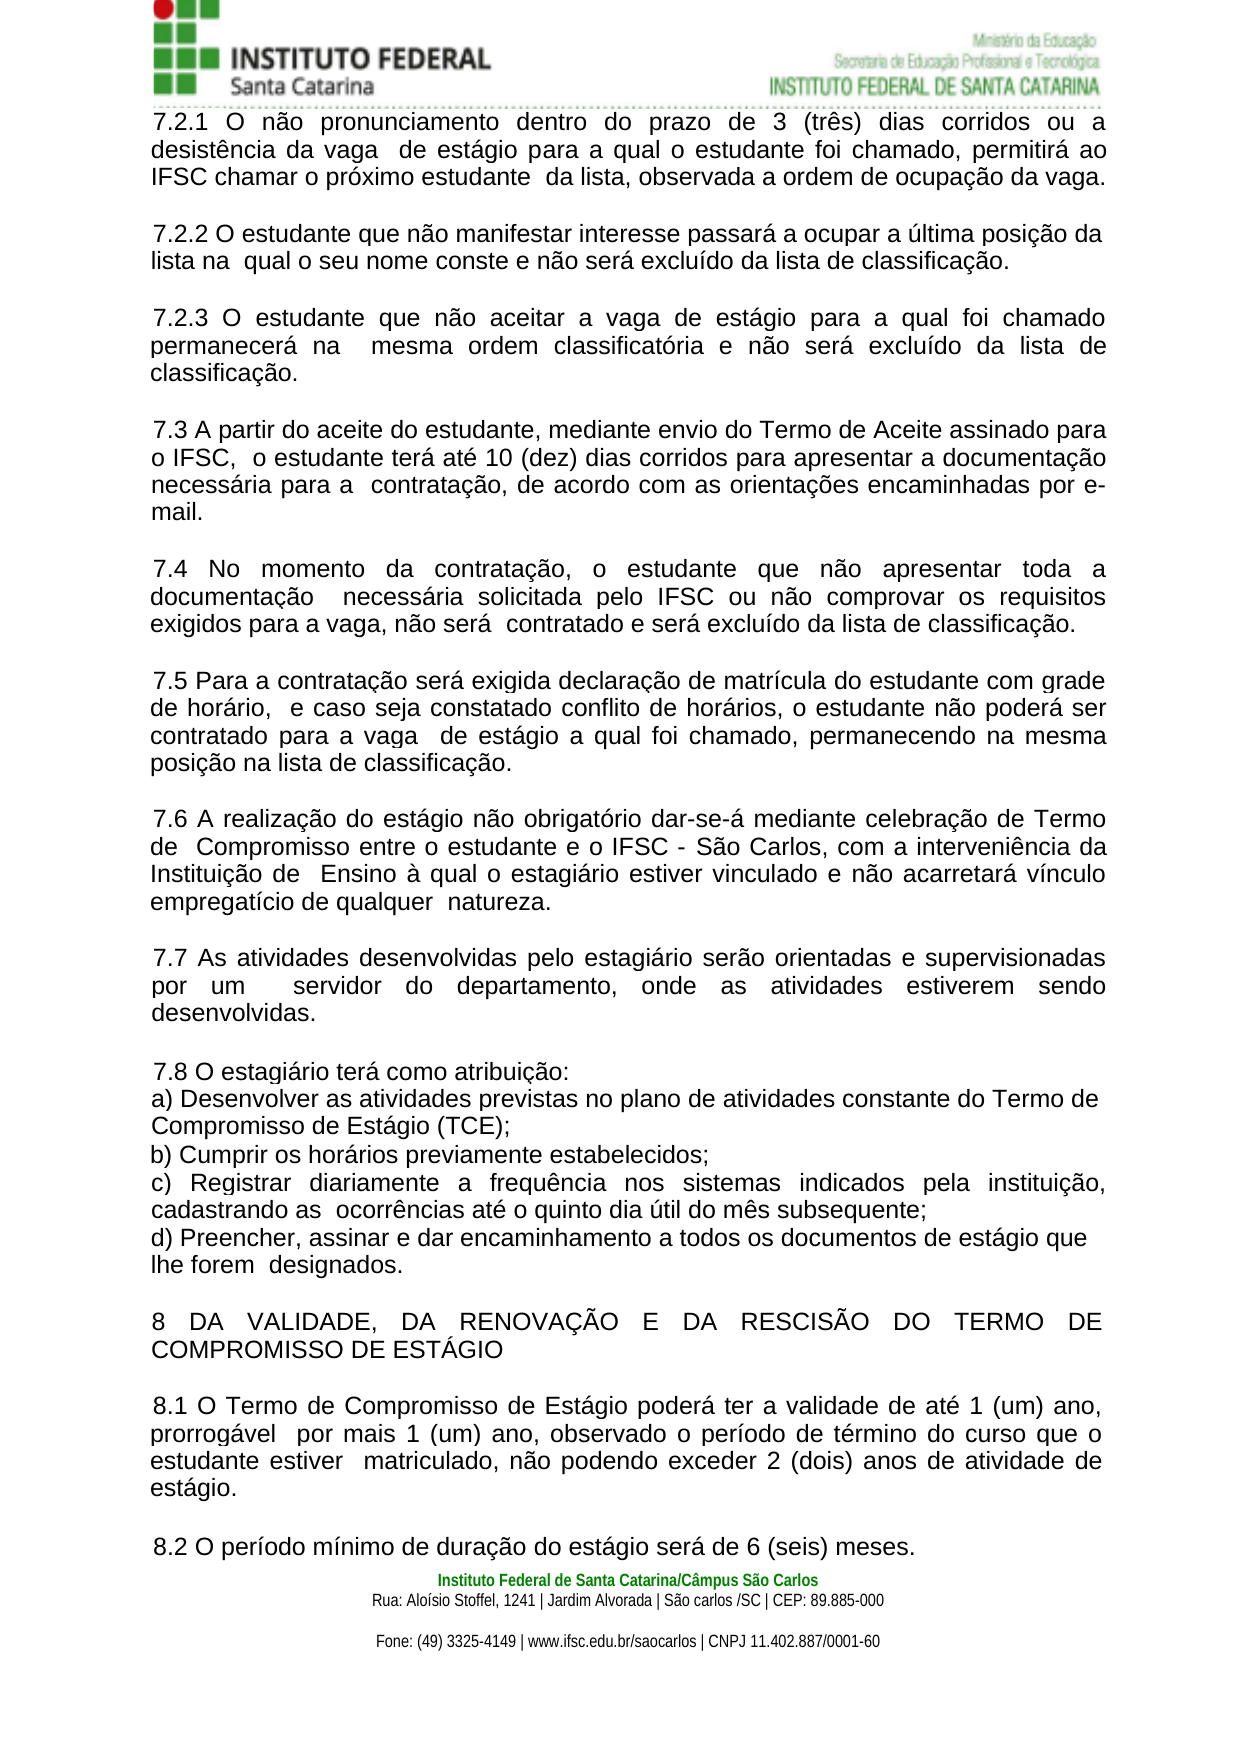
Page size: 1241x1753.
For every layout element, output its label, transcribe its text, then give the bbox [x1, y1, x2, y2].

text 7.2.3 O estudante que não aceitar a vaga de estágio para a qual foi chamado permanecerá na mesma ordem classificatória e não será excluído da lista de classificação. [150, 305, 1108, 387]
text a) Desenvolver as atividades previstas no plano de atividades constante do Termo de Compromisso de Estágio (TCE); [151, 1085, 1108, 1140]
text c) Registrar diariamente a frequência nos sistemas indicados pela instituição, cadastrando as ocorrências até o quinto dia útil do mês subsequente; [151, 1169, 1108, 1224]
text 7.3 A partir do aceite do estudante, mediante envio do Termo de Aceite assinado para o IFSC, o estudante terá até 10 (dez) dias corridos para apresentar a documentação necessária para a contratação, de acordo com as orientações encaminhadas por e-mail. [151, 417, 1108, 526]
text 7.7 As atividades desenvolvidas pelo estagiário serão orientadas e supervisionadas por um servidor do departamento, onde as atividades estiverem sendo desenvolvidas. [151, 945, 1108, 1027]
text b) Cumprir os horários previamente estabelecidos; [150, 1141, 1108, 1169]
text 7.2.1 O não pronunciamento dentro do prazo de 3 (três) dias corridos ou a desistência da vaga de estágio para a qual o estudante foi chamado, permitirá ao IFSC chamar o próximo estudante da lista, observada a ordem de ocupação da vaga. [151, 109, 1108, 191]
text d) Preencher, assinar e dar encaminhamento a todos os documentos de estágio que lhe forem designados. [151, 1224, 1103, 1279]
text 7.2.2 O estudante que não manifestar interesse passará a ocupar a última posição da lista na qual o seu nome conste e não será excluído da lista de classificação. [151, 221, 1108, 275]
text 8.1 O Termo de Compromisso de Estágio poderá ter a validade de até 1 (um) ano, prorrogável por mais 1 (um) ano, observado o período de término do curso que o estudante estiver matriculado, não podendo exceder 2 (dois) anos de atividade de estágio. [150, 1393, 1103, 1502]
text 7.5 Para a contratação será exigida declaração de matrícula do estudante com grade de horário, e caso seja constatado conflito de horários, o estudante não poderá ser contratado para a vaga de estágio a qual foi chamado, permanecendo na mesma posição na lista de classificação. [150, 667, 1108, 777]
picture [153, 0, 1103, 109]
text 7.6 A realização do estágio não obrigatório dar-se-á mediante celebração de Termo de Compromisso entre o estudante e o IFSC - São Carlos, com a interveniência da Instituição de Ensino à qual o estagiário estiver vinculado e não acarretará vínculo empregatício de qualquer natureza. [150, 806, 1108, 916]
text 8.2 O período mínimo de duração do estágio será de 6 (seis) meses. [153, 1531, 1108, 1560]
text 8 DA VALIDADE, DA RENOVAÇÃO E DA RESCISÃO DO TERMO DE COMPROMISSO DE ESTÁGIO [151, 1309, 1103, 1364]
text 7.4 No momento da contratação, o estudante que não apresentar toda a documentação necessária solicitada pelo IFSC ou não comprovar os requisitos exigidos para a vaga, não será contratado e será excluído da lista de classificação. [150, 556, 1108, 638]
text 7.8 O estagiário terá como atribuição: [153, 1056, 1108, 1085]
